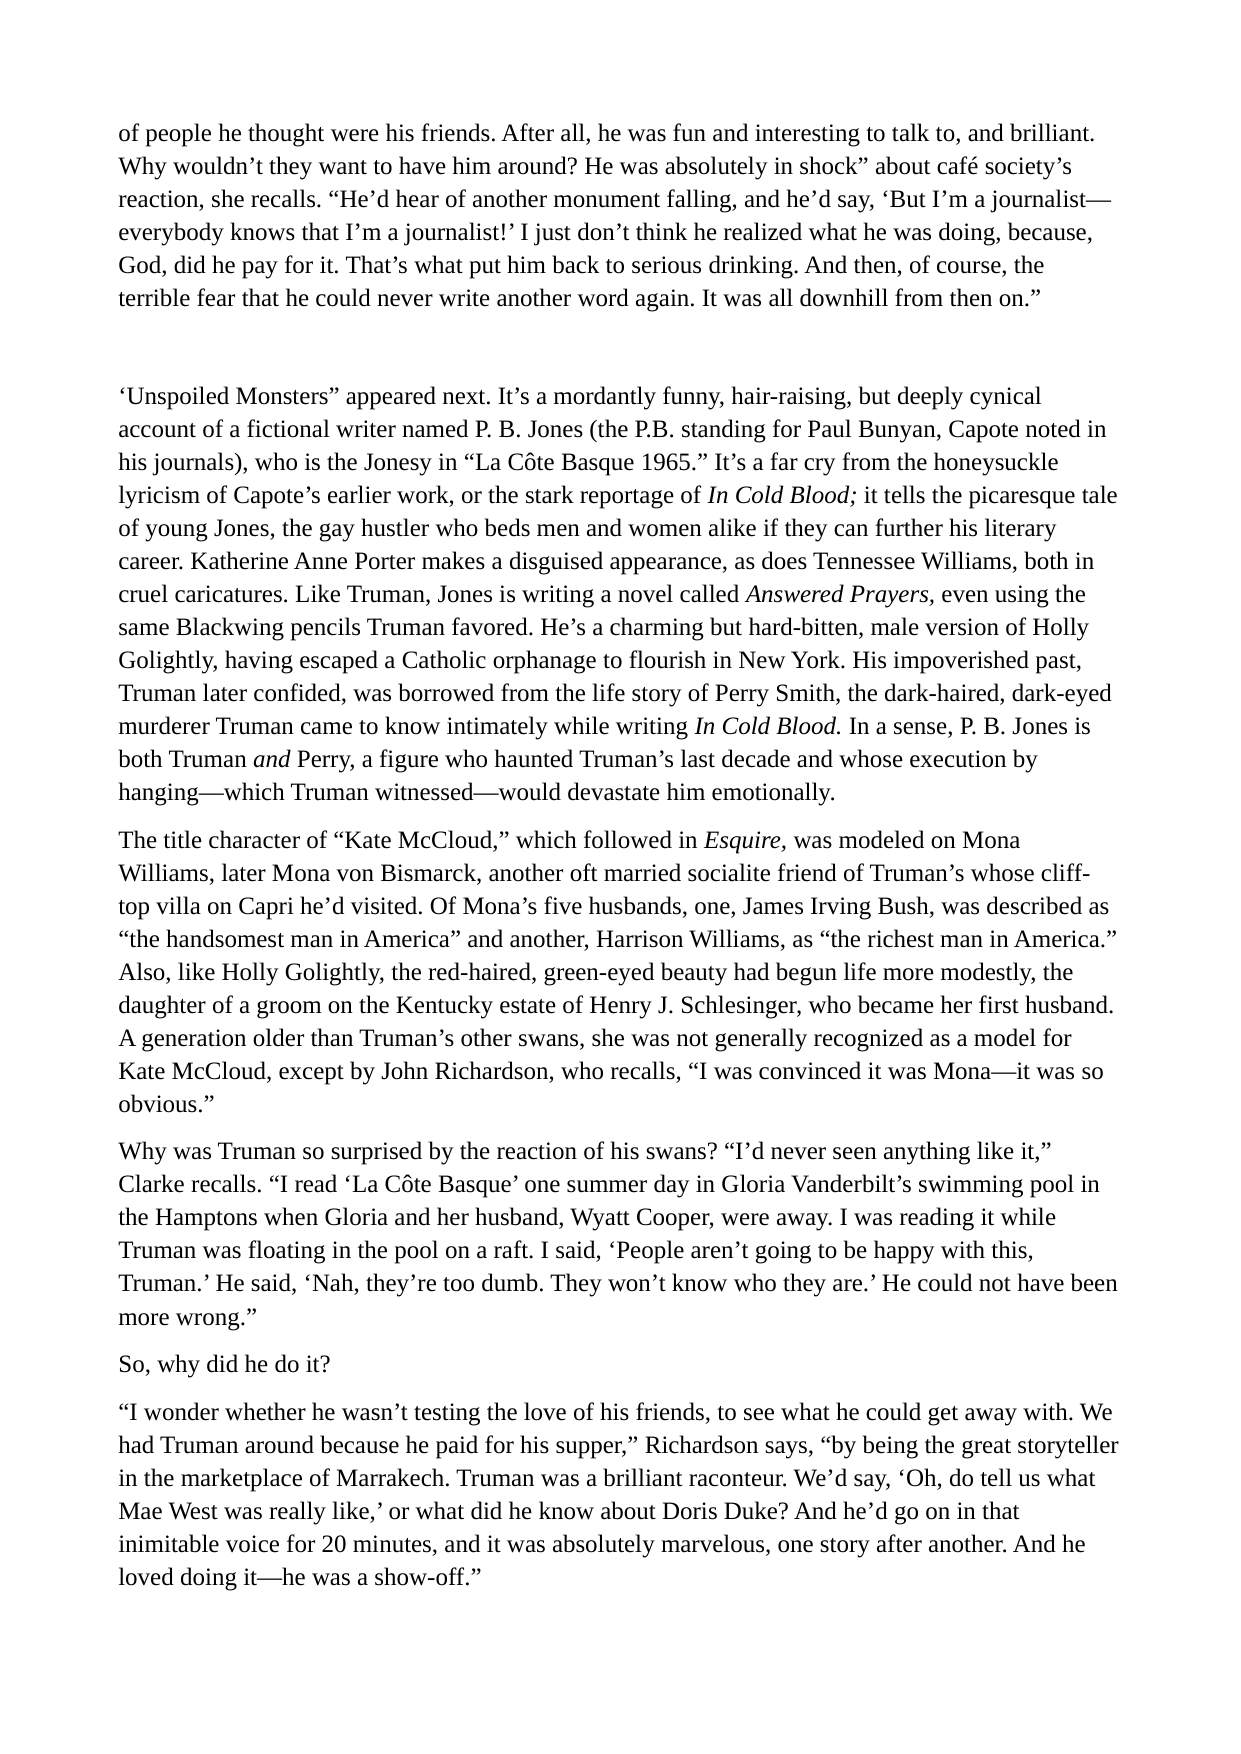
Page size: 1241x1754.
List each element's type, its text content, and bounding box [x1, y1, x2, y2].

text Why was Truman so surprised by the reaction of his swans? “I’d never seen anything like it,” Clarke recalls. “I read ‘La Côte Basque’ one summer day in Gloria Vanderbilt’s swimming pool in the Hamptons when Gloria and her husband, Wyatt Cooper, were away. I was reading it while Truman was floating in the pool on a raft. I said, ‘People aren’t going to be happy with this, Truman.’ He said, ‘Nah, they’re too dumb. They won’t know who they are.’ He could not have been more wrong.” [118, 1136, 1122, 1330]
text ‘Unspoiled Monsters” appeared next. It’s a mordantly funny, hair-raising, but deeply cynical account of a fictional writer named P. B. Jones (the P.B. standing for Paul Bunyan, Capote noted in his journals), who is the Jonesy in “La Côte Basque 1965.” It’s a far cry from the honeysuckle lyricism of Capote’s earlier work, or the stark reportage of In Cold Blood; it tells the picaresque tale of young Jones, the gay hustler who beds men and women alike if they can further his literary career. Katherine Anne Porter makes a disguised appearance, as does Tennessee Williams, both in cruel caricatures. Like Truman, Jones is writing a novel called Answered Prayers, even using the same Blackwing pencils Truman favored. He’s a charming but hard-bitten, male version of Holly Golightly, having escaped a Catholic orphanage to flourish in New York. His impoverished past, Truman later confided, was borrowed from the life story of Perry Smith, the dark-haired, dark-eyed murderer Truman came to know intimately while writing In Cold Blood. In a sense, P. B. Jones is both Truman and Perry, a figure who haunted Truman’s last decade and whose execution by hanging—which Truman witnessed—would devastate him emotionally. [118, 381, 1122, 806]
text The title character of “Kate McCloud,” which followed in Esquire, was modeled on Mona Williams, later Mona von Bismarck, another oft married socialite friend of Truman’s whose cliff-top villa on Capri he’d visited. Of Mona’s five husbands, one, James Irving Bush, was described as “the handsomest man in America” and another, Harrison Williams, as “the richest man in America.” Also, like Holly Golightly, the red-haired, green-eyed beauty had begun life more modestly, the daughter of a groom on the Kentucky estate of Henry J. Schlesinger, who became her first husband. A generation older than Truman’s other swans, she was not generally recognized as a model for Kate McCloud, except by John Richardson, who recalls, “I was convinced it was Mona—it was so obvious.” [118, 825, 1122, 1118]
text “I wonder whether he wasn’t testing the love of his friends, to see what he could get away with. We had Truman around because he paid for his supper,” Richardson says, “by being the great storyteller in the marketplace of Marrakech. Truman was a brilliant raconteur. We’d say, ‘Oh, do tell us what Mae West was really like,’ or what did he know about Doris Duke? And he’d go on in that inimitable voice for 20 minutes, and it was absolutely marvelous, one story after another. And he loved doing it—he was a show-off.” [118, 1397, 1122, 1591]
text So, why did he do it? [118, 1349, 1122, 1378]
text of people he thought were his friends. After all, he was fun and interesting to talk to, and brilliant. Why wouldn’t they want to have him around? He was absolutely in shock” about café society’s reaction, she recalls. “He’d hear of another monument falling, and he’d say, ‘But I’m a journalist—everybody knows that I’m a journalist!’ I just don’t think he realized what he was doing, because, God, did he pay for it. That’s what put him back to serious drinking. And then, of course, the terrible fear that he could never write another word again. It was all downhill from then on.” [118, 118, 1122, 312]
